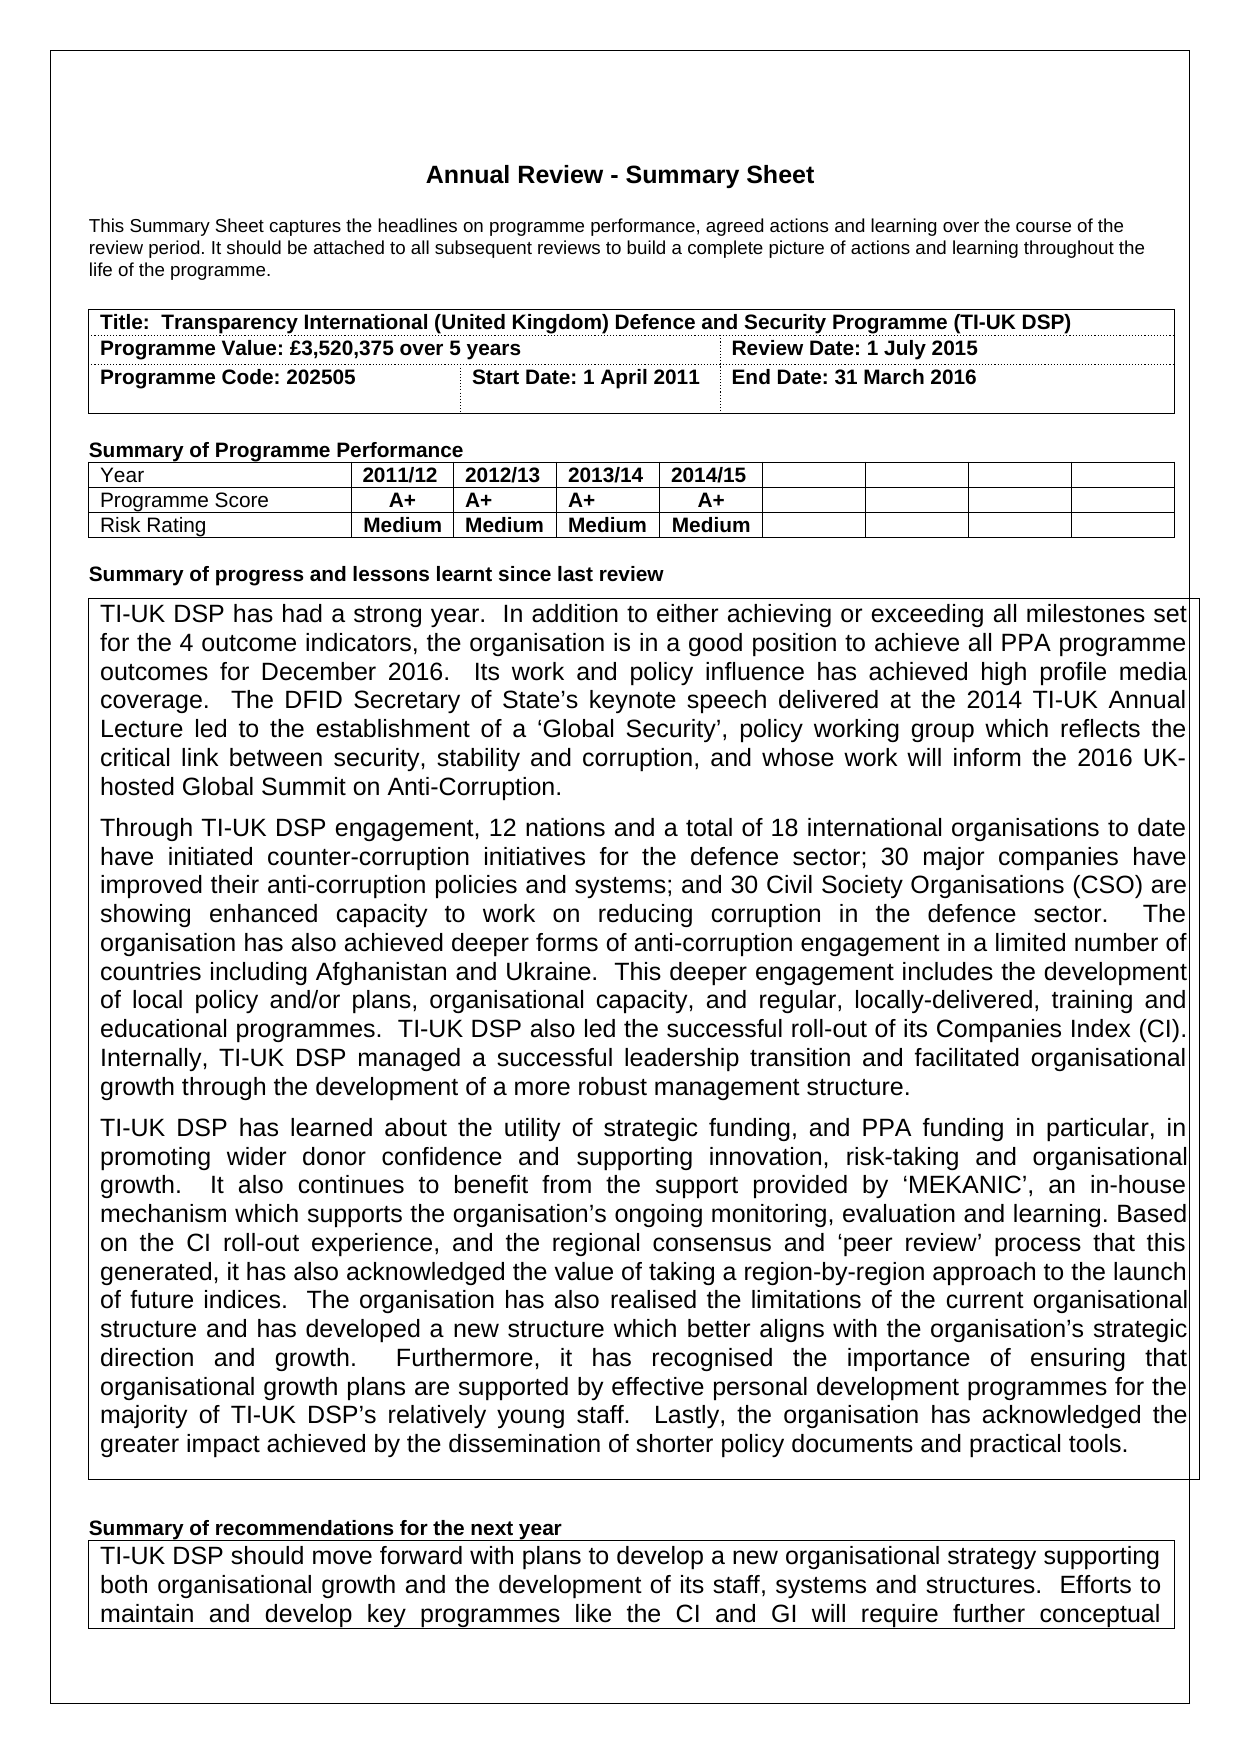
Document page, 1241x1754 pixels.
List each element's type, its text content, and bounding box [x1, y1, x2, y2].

table_header Year [89, 463, 351, 487]
table_header [866, 463, 968, 487]
table_cell Medium [454, 513, 556, 537]
table_cell A+ [454, 488, 556, 512]
table_cell [1072, 488, 1174, 512]
table_cell End Date: 31 March 2016 [720, 364, 1174, 413]
table_cell Programme Score [89, 488, 351, 512]
table_header 2013/14 [557, 463, 659, 487]
table_header TI-UK DSP has had a strong year. In addition to either achieving or exceeding all milestones set for the 4 outcome indicators, the organisation is in a good position to achieve all PPA programme outcomes for December 2016. Its work and policy influence has achieved high profile media coverage. The DFID Secretary of State’s keynote speech delivered at the 2014 TI-UK Annual Lecture led to the establishment of a ‘Global Security’, policy working group which reflects the critical link between security, stability and corruption, and whose work will inform the 2016 UK-hosted Global Summit on Anti-Corruption. Through TI-UK DSP engagement, 12 nations and a total of 18 international organisations to date have initiated counter-corruption initiatives for the defence sector; 30 major companies have improved their anti-corruption policies and systems; and 30 Civil Society Organisations (CSO) are showing enhanced capacity to work on reducing corruption in the defence sector. The organisation has also achieved deeper forms of anti-corruption engagement in a limited number of countries including Afghanistan and Ukraine. This deeper engagement includes the development of local policy and/or plans, organisational capacity, and regular, locally-delivered, training and educational programmes. TI-UK DSP also led the successful roll-out of its Companies Index (CI). Internally, TI-UK DSP managed a successful leadership transition and facilitated organisational growth through the development of a more robust management structure. TI-UK DSP has learned about the utility of strategic funding, and PPA funding in particular, in promoting wider donor confidence and supporting innovation, risk-taking and organisational growth. It also continues to benefit from the support provided by ‘MEKANIC’, an in-house mechanism which supports the organisation’s ongoing monitoring, evaluation and learning. Based on the CI roll-out experience, and the regional consensus and ‘peer review’ process that this generated, it has also acknowledged the value of taking a region-by-region approach to the launch of future indices. The organisation has also realised the limitations of the current organisational structure and has developed a new structure which better aligns with the organisation’s strategic direction and growth. Furthermore, it has recognised the importance of ensuring that organisational growth plans are supported by effective personal development programmes for the majority of TI-UK DSP’s relatively young staff. Lastly, the organisation has acknowledged the greater impact achieved by the dissemination of shorter policy documents and practical tools. [89, 599, 1189, 1479]
table_cell [969, 513, 1071, 537]
table_header [1072, 463, 1174, 487]
table_header [763, 463, 865, 487]
text This Summary Sheet captures the headlines on programme performance, agreed actions and learning over the course of the review period. It should be attached to all subsequent reviews to build a complete picture of actions and learning throughout the life of the programme. [89, 215, 1152, 309]
table_header Title: Transparency International (United Kingdom) Defence and Security Programme (TI-UK DSP) [89, 310, 1174, 335]
table_cell Risk Rating [89, 513, 351, 537]
table_header 2014/15 [660, 463, 762, 487]
table_header 2012/13 [454, 463, 556, 487]
table_cell Programme Value: £3,520,375 over 5 years [89, 335, 720, 364]
table_cell [1072, 513, 1174, 537]
table_cell Programme Code: 202505 [89, 364, 461, 413]
text Summary of Programme Performance [89, 438, 1152, 462]
table_cell A+ [352, 488, 453, 512]
table_header [969, 463, 1071, 487]
table_cell Medium [660, 513, 762, 537]
table_header 2011/12 [352, 463, 453, 487]
text Annual Review - Summary Sheet [89, 160, 1152, 189]
table_cell Review Date: 1 July 2015 [720, 335, 1174, 364]
table_header TI-UK DSP should move forward with plans to develop a new organisational strategy supporting both organisational growth and the development of its staff, systems and structures. Efforts to maintain and develop key programmes like the CI and GI will require further conceptual [89, 1541, 1174, 1627]
table_cell Start Date: 1 April 2011 [461, 364, 720, 413]
table_cell [969, 488, 1071, 512]
table_cell Medium [557, 513, 659, 537]
text Summary of progress and lessons learnt since last review [89, 562, 1152, 586]
table_cell A+ [557, 488, 659, 512]
table_cell [763, 513, 865, 537]
table_cell [763, 488, 865, 512]
text Summary of recommendations for the next year [89, 1516, 1152, 1540]
table_cell [866, 513, 968, 537]
table_cell A+ [660, 488, 762, 512]
table_cell [866, 488, 968, 512]
table_cell Medium [352, 513, 453, 537]
